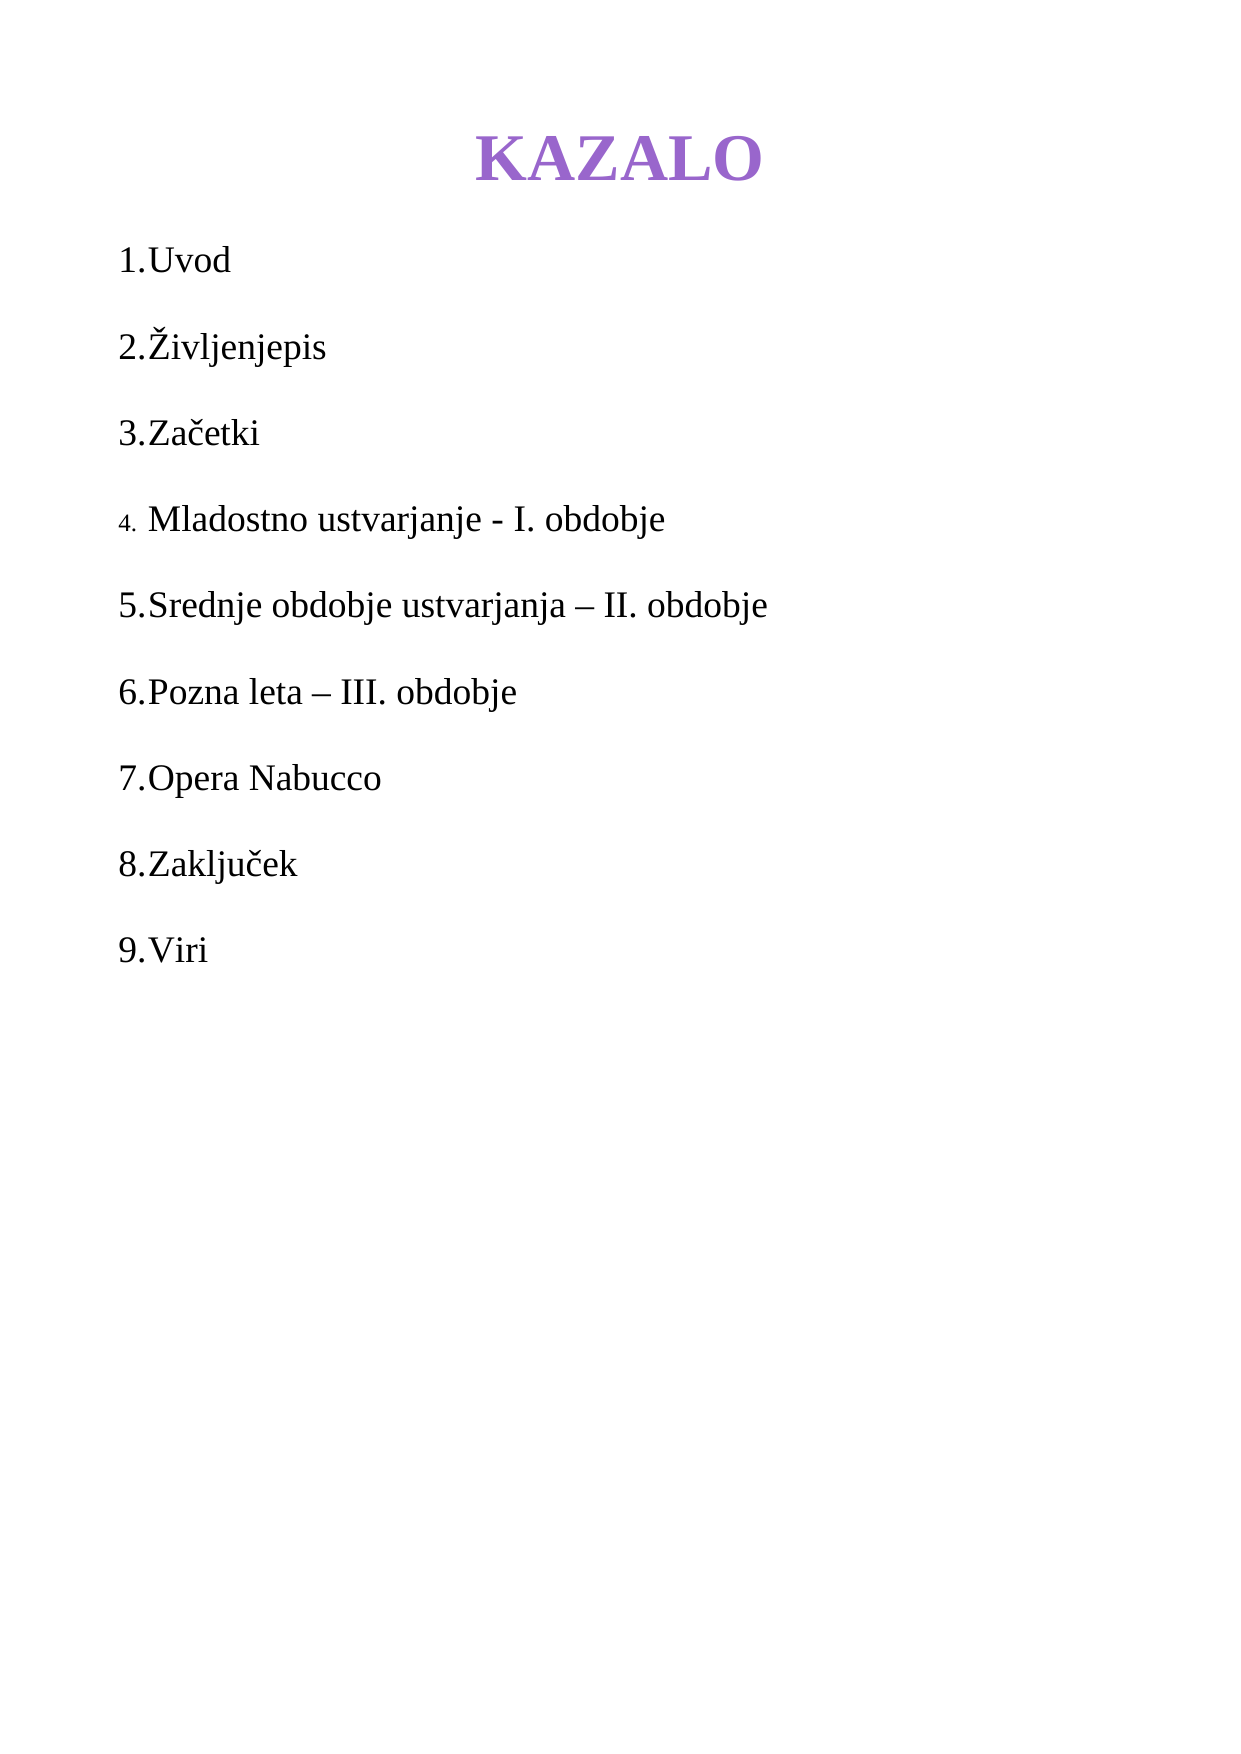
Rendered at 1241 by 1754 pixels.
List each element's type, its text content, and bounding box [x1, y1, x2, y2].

list Srednje obdobje ustvarjanja – II. obdobje [118, 583, 1122, 626]
text KAZALO [118, 118, 1122, 195]
list Življenjepis [118, 324, 1122, 367]
list Viri [118, 928, 1122, 971]
list Pozna leta – III. obdobje [118, 669, 1122, 712]
list Mladostno ustvarjanje - I. obdobje [118, 497, 1122, 540]
list Zaključek [118, 842, 1122, 885]
list Uvod [118, 238, 1122, 281]
list Opera Nabucco [118, 755, 1122, 798]
list Začetki [118, 410, 1122, 453]
